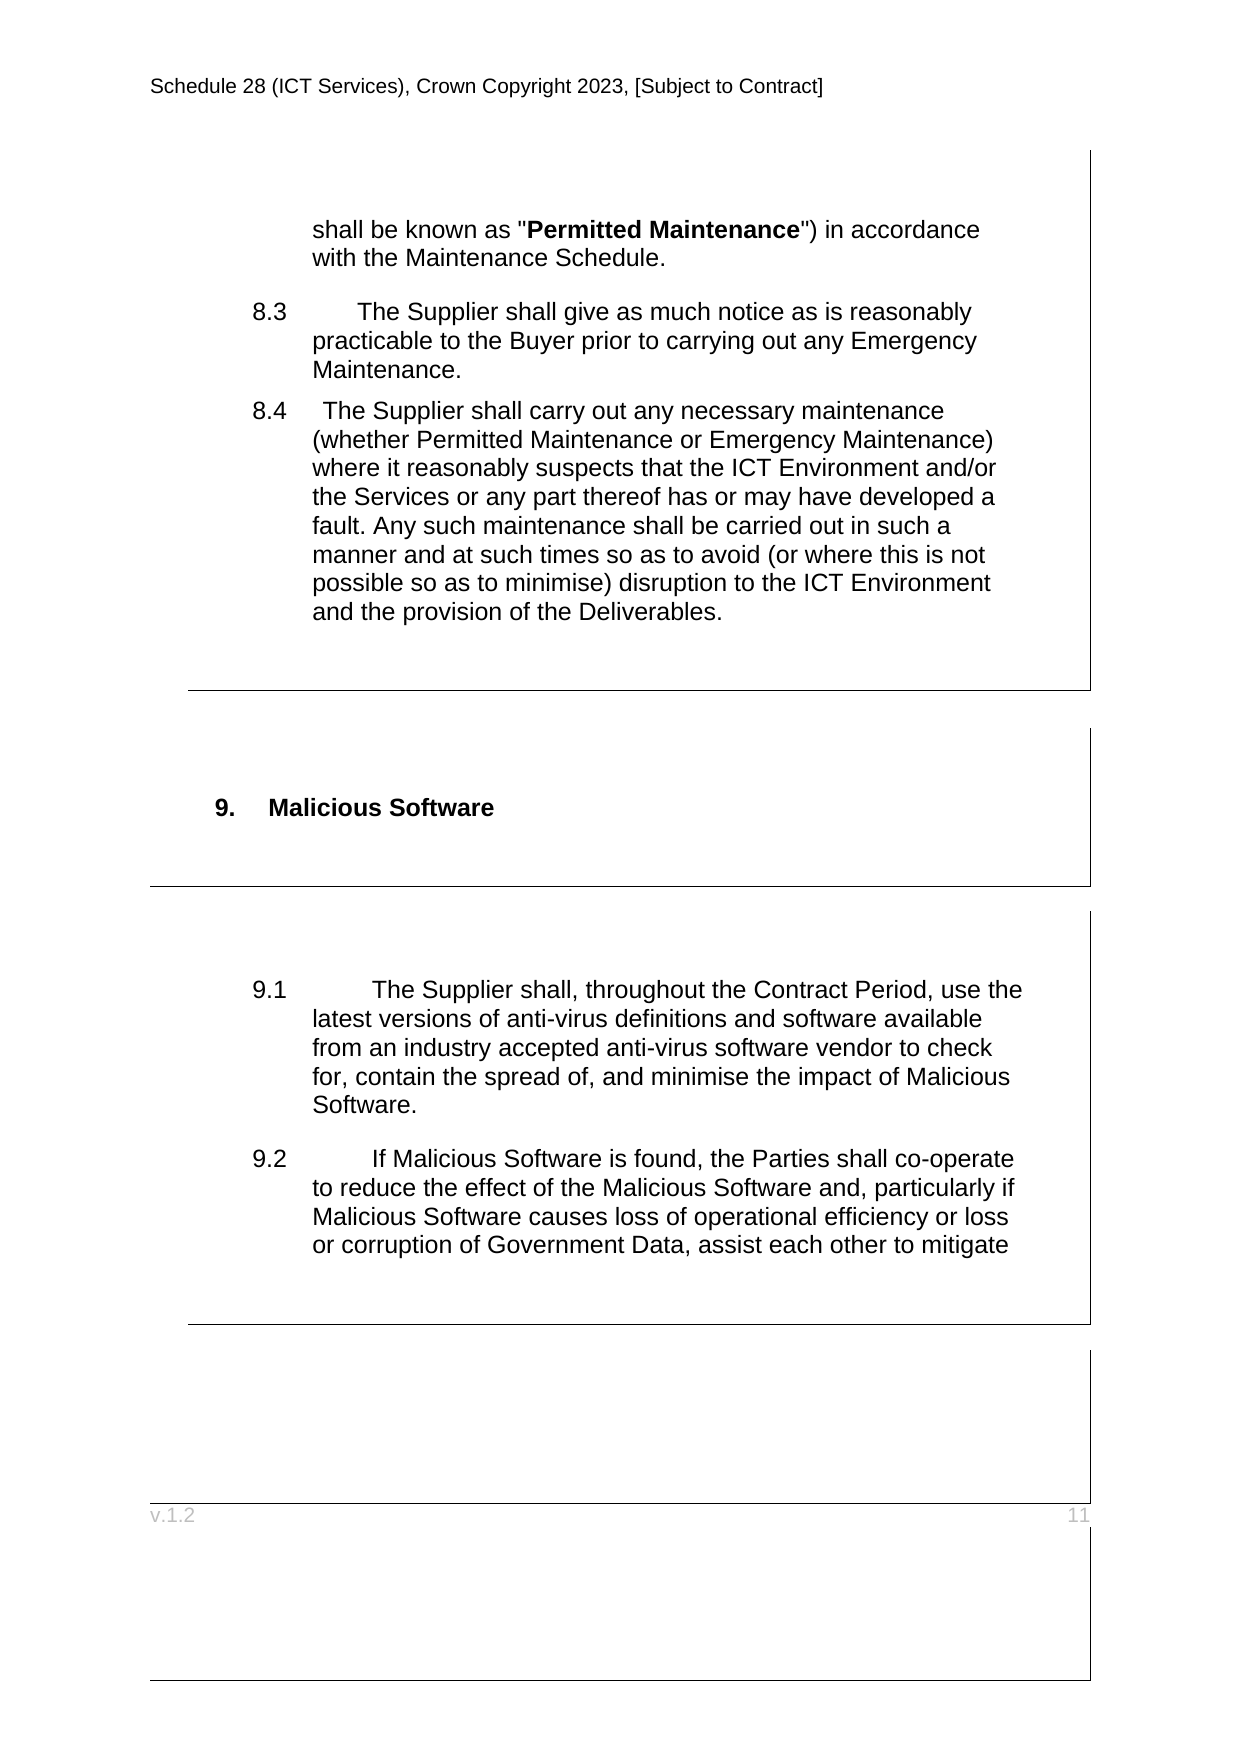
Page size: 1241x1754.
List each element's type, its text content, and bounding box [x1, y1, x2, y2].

list The Supplier shall give as much notice as is reasonably practicable to the Buyer prior to carrying out any Emergency Maintenance. [187, 232, 1091, 331]
list If Malicious Software is found, the Parties shall co-operate to reduce the effect of the Malicious Software and, particularly if Malicious Software causes loss of operational efficiency or loss or corruption of Government Data, assist each other to mitigate any losses and to restore the provision of the Deliverables to its desired operating efficiency. [187, 1079, 1091, 1324]
list The Supplier shall carry out any necessary maintenance (whether Permitted Maintenance or Emergency Maintenance) where it reasonably suspects that the ICT Environment and/or the Services or any part thereof has or may have developed a fault. Any such maintenance shall be carried out in such a manner and at such times so as to avoid (or where this is not possible so as to minimise) disruption to the ICT Environment and the provision of the Deliverables. [187, 331, 1091, 690]
list Once the Maintenance Schedule has been Approved, the Supplier shall only undertake such planned maintenance (which shall be known as "Permitted Maintenance") in accordance with the Maintenance Schedule. [187, 150, 1090, 232]
list The Supplier shall, throughout the Contract Period, use the latest versions of anti-virus definitions and software available from an industry accepted anti-virus software vendor to check for, contain the spread of, and minimise the impact of Malicious Software. [187, 911, 1090, 1079]
list Malicious Software [150, 728, 1090, 886]
